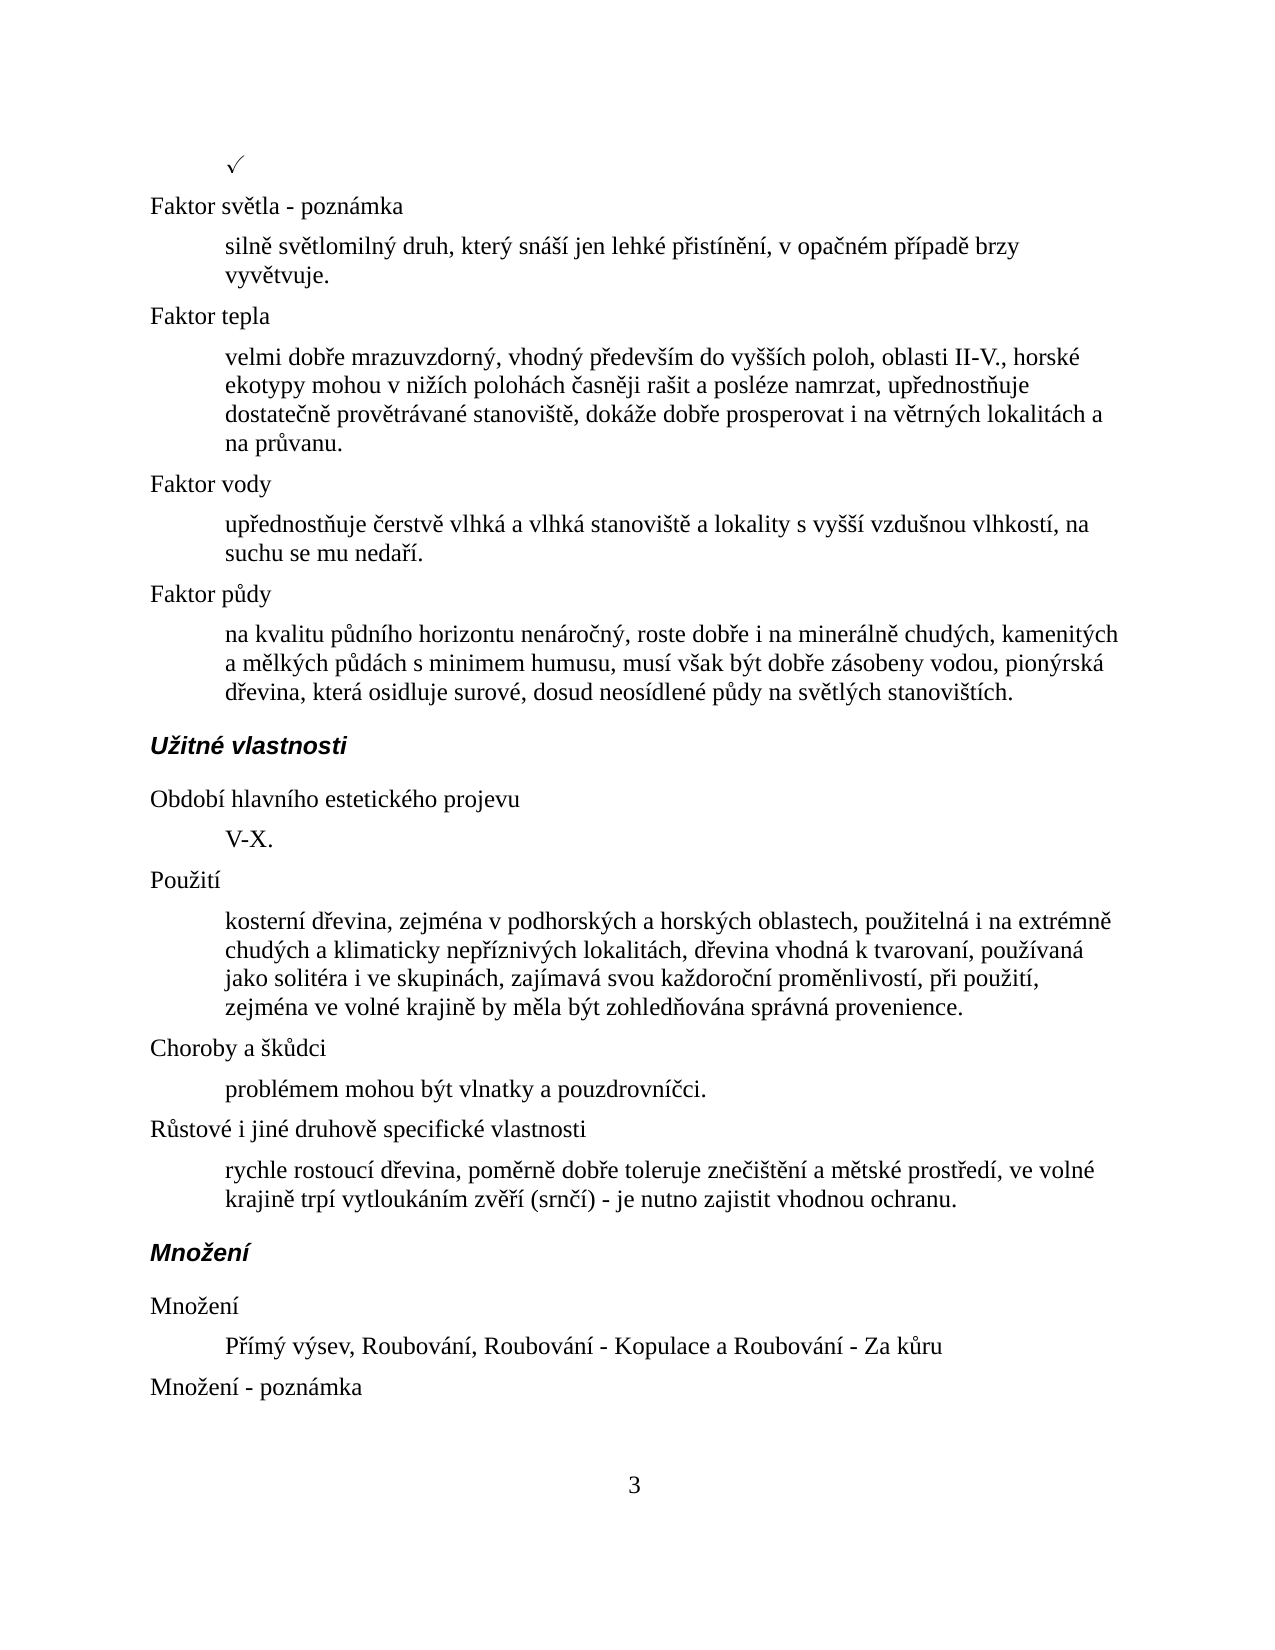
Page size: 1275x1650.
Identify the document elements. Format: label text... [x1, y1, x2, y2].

text problémem mohou být vlnatky a pouzdrovníčci. [225, 1074, 1125, 1102]
text upřednostňuje čerstvě vlhká a vlhká stanoviště a lokality s vyšší vzdušnou vlhkostí, na suchu se mu nedaří. [225, 509, 1125, 567]
text Faktor světla - poznámka [150, 191, 1125, 219]
text na kvalitu půdního horizontu nenáročný, roste dobře i na minerálně chudých, kamenitých a mělkých půdách s minimem humusu, musí však být dobře zásobeny vodou, pionýrská dřevina, která osidluje surové, dosud neosídlené půdy na světlých stanovištích. [225, 619, 1125, 706]
text Období hlavního estetického projevu [150, 784, 1125, 813]
text kosterní dřevina, zejména v podhorských a horských oblastech, použitelná i na extrémně chudých a klimaticky nepříznivých lokalitách, dřevina vhodná k tvarovaní, používaná jako solitéra i ve skupinách, zajímavá svou každoroční proměnlivostí, při použití, zejména ve volné krajině by měla být zohledňována správná provenience. [225, 906, 1125, 1021]
text Množení - poznámka [150, 1372, 1125, 1401]
text Faktor půdy [150, 579, 1125, 608]
text Faktor vody [150, 469, 1125, 497]
text silně světlomilný druh, který snáší jen lehké přistínění, v opačném případě brzy vyvětvuje. [225, 231, 1125, 289]
text ✓ [225, 150, 1125, 179]
text rychle rostoucí dřevina, poměrně dobře toleruje znečištění a mětské prostředí, ve volné krajině trpí vytloukáním zvěří (srnčí) - je nutno zajistit vhodnou ochranu. [225, 1155, 1125, 1213]
subtitle Množení [150, 1238, 1125, 1266]
text Choroby a škůdci [150, 1033, 1125, 1062]
text Množení [150, 1291, 1125, 1319]
text V-X. [225, 824, 1125, 853]
subtitle Užitné vlastnosti [150, 731, 1125, 759]
text Faktor tepla [150, 301, 1125, 330]
text velmi dobře mrazuvzdorný, vhodný především do vyšších poloh, oblasti II-V., horské ekotypy mohou v nižích polohách časněji rašit a posléze namrzat, upřednostňuje dostatečně provětrávané stanoviště, dokáže dobře prosperovat i na větrných lokalitách a na průvanu. [225, 342, 1125, 457]
text Použití [150, 865, 1125, 894]
text Přímý výsev, Roubování, Roubování - Kopulace a Roubování - Za kůru [225, 1331, 1125, 1360]
text Růstové i jiné druhově specifické vlastnosti [150, 1114, 1125, 1143]
